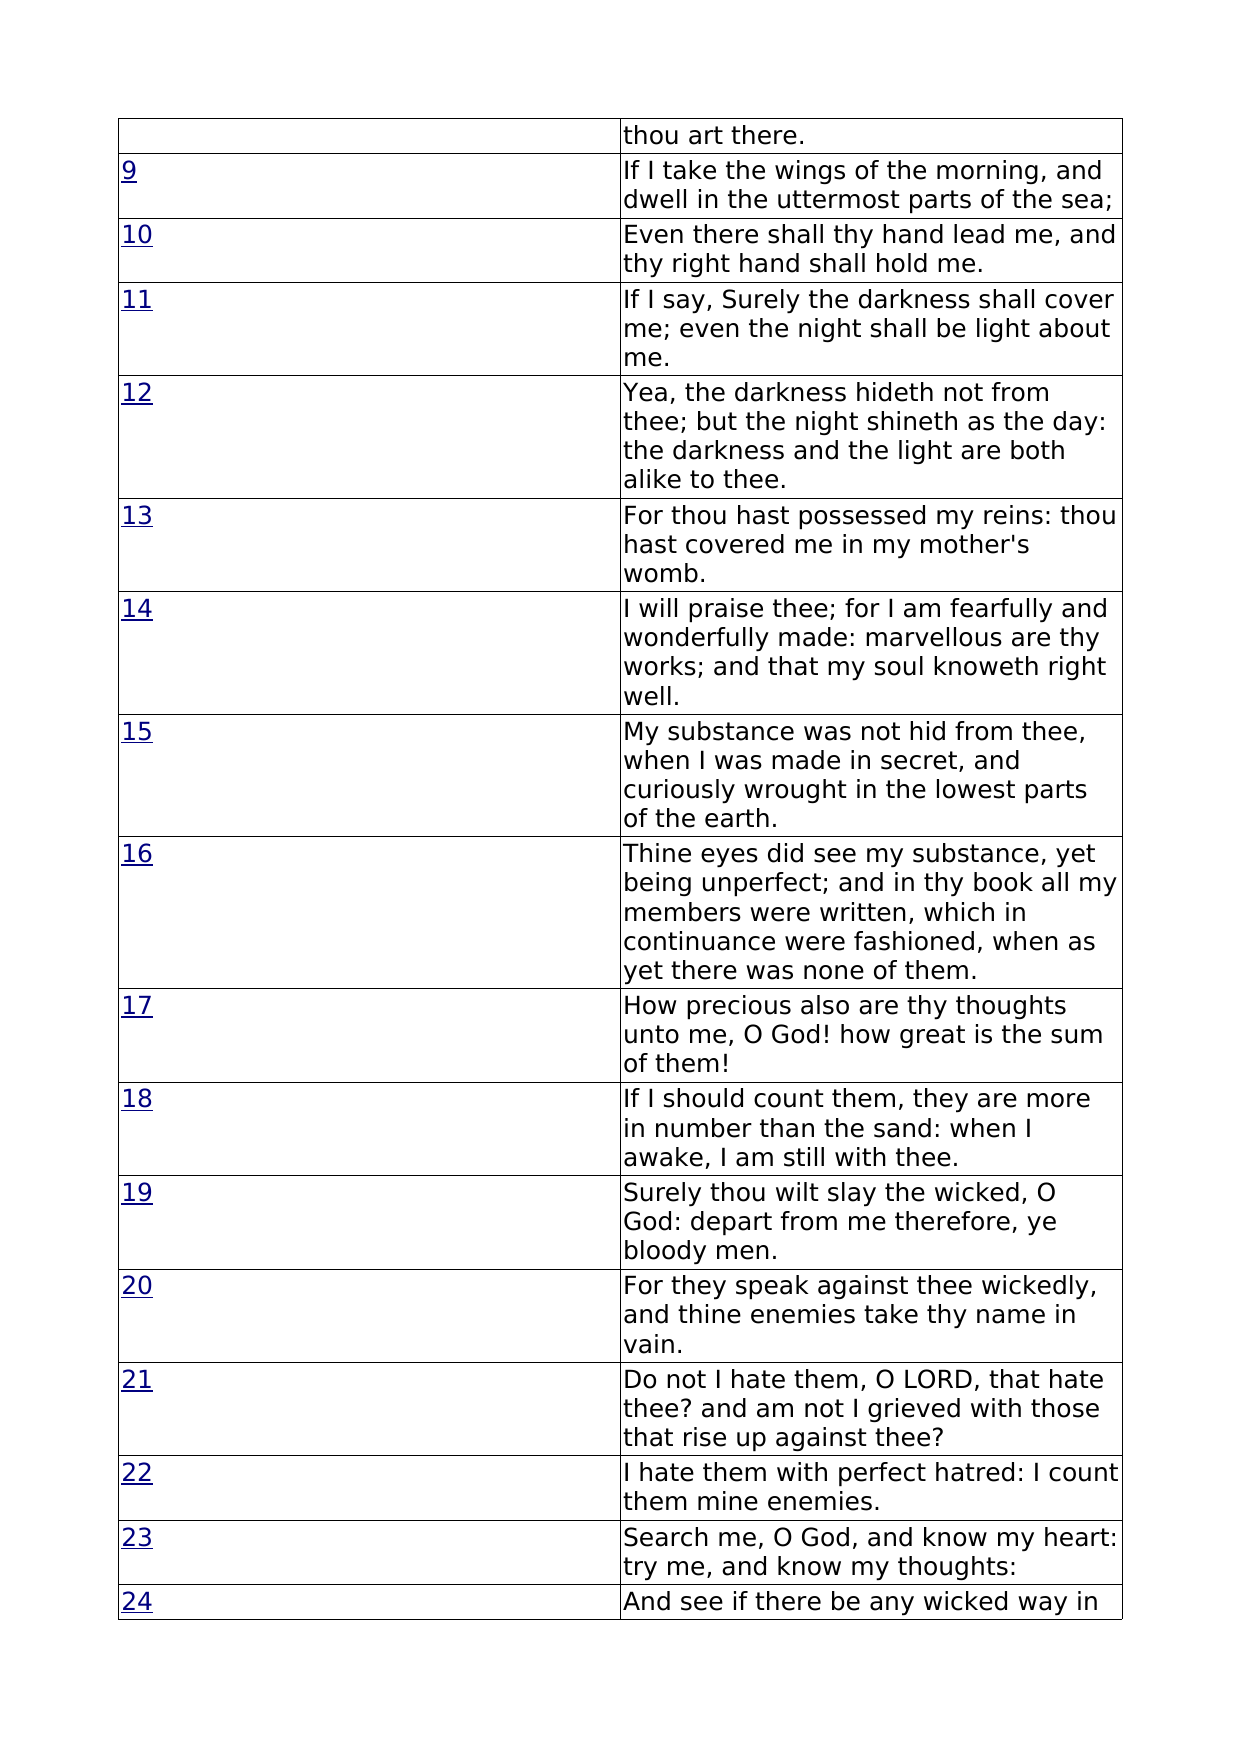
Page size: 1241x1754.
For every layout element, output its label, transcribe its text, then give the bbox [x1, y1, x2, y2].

table_cell 13 [119, 499, 620, 591]
table_cell For they speak against thee wickedly, and thine enemies take thy name in vain. [621, 1270, 1122, 1362]
table_cell Even there shall thy hand lead me, and thy right hand shall hold me. [621, 219, 1122, 282]
table_cell And see if there be any wicked way in [621, 1585, 1122, 1619]
table_cell How precious also are thy thoughts unto me, O God! how great is the sum of them! [621, 989, 1122, 1082]
table_cell 14 [119, 592, 620, 714]
table_cell 15 [119, 715, 620, 836]
table_cell 16 [119, 837, 620, 988]
table_cell Surely thou wilt slay the wicked, O God: depart from me therefore, ye bloody men. [621, 1176, 1122, 1268]
table_cell 19 [119, 1176, 620, 1268]
table_cell If I take the wings of the morning, and dwell in the uttermost parts of the sea; [621, 154, 1122, 217]
table_cell For thou hast possessed my reins: thou hast covered me in my mother's womb. [621, 499, 1122, 591]
table_cell My substance was not hid from thee, when I was made in secret, and curiously wrought in the lowest parts of the earth. [621, 715, 1122, 836]
table_cell 10 [119, 219, 620, 282]
table_cell 23 [119, 1521, 620, 1584]
table_cell [119, 119, 620, 153]
table_cell 20 [119, 1270, 620, 1362]
table_cell 18 [119, 1083, 620, 1175]
table_cell Do not I hate them, O LORD, that hate thee? and am not I grieved with those that rise up against thee? [621, 1363, 1122, 1455]
table_cell 12 [119, 376, 620, 498]
table_cell 11 [119, 283, 620, 375]
table_cell I hate them with perfect hatred: I count them mine enemies. [621, 1456, 1122, 1520]
table_cell If I say, Surely the darkness shall cover me; even the night shall be light about me. [621, 283, 1122, 375]
table_cell Thine eyes did see my substance, yet being unperfect; and in thy book all my members were written, which in continuance were fashioned, when as yet there was none of them. [621, 837, 1122, 988]
table_cell Yea, the darkness hideth not from thee; but the night shineth as the day: the darkness and the light are both alike to thee. [621, 376, 1122, 498]
table_cell 24 [119, 1585, 620, 1619]
table_cell 9 [119, 154, 620, 217]
table_cell thou art there. [621, 119, 1122, 153]
table_cell I will praise thee; for I am fearfully and wonderfully made: marvellous are thy works; and that my soul knoweth right well. [621, 592, 1122, 714]
table_cell 17 [119, 989, 620, 1082]
table_cell If I should count them, they are more in number than the sand: when I awake, I am still with thee. [621, 1083, 1122, 1175]
table_cell 21 [119, 1363, 620, 1455]
table_cell 22 [119, 1456, 620, 1520]
table_cell Search me, O God, and know my heart: try me, and know my thoughts: [621, 1521, 1122, 1584]
